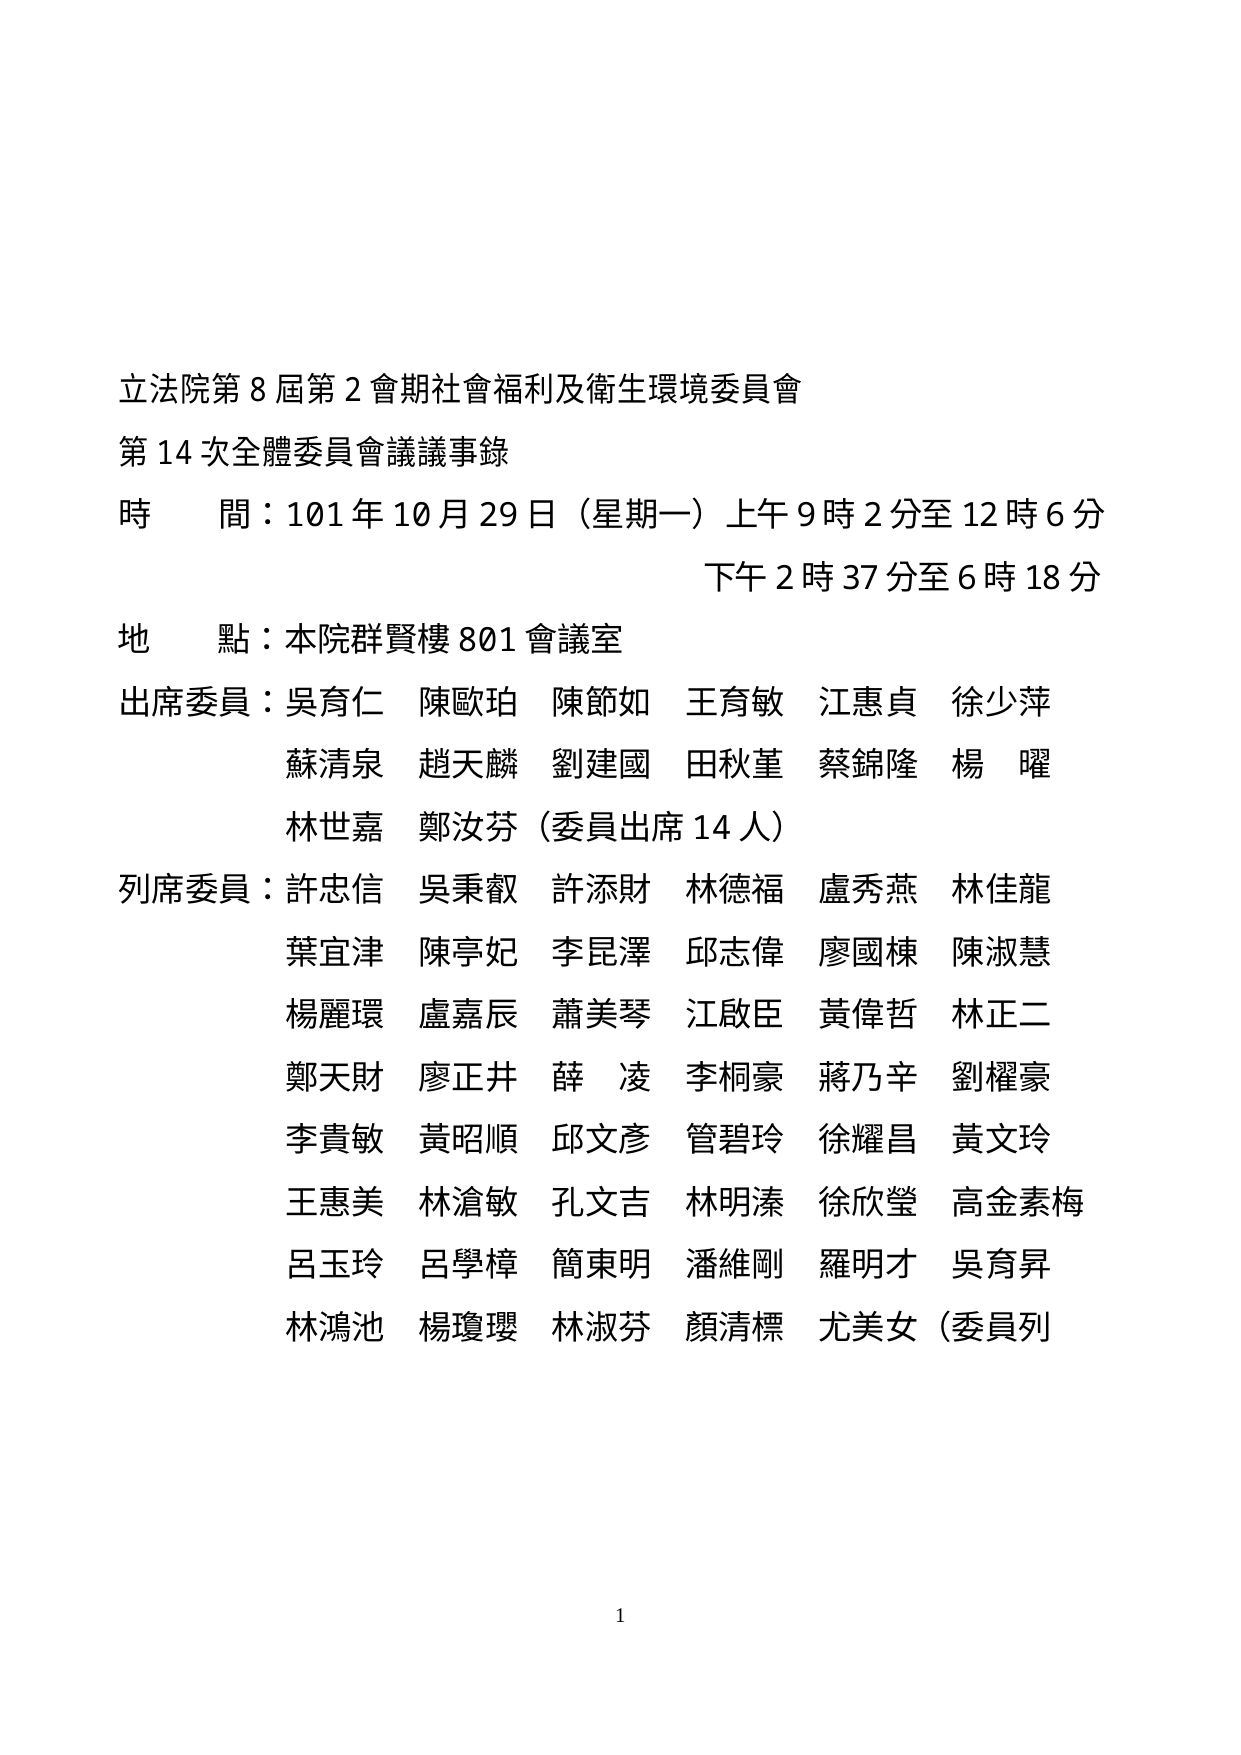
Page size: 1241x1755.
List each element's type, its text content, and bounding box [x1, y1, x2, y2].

text 列席委員：許忠信 吳秉叡 許添財 林德福 盧秀燕 林佳龍 葉宜津 陳亭妃 李昆澤 邱志偉 廖國棟 陳淑慧 楊麗環 盧嘉辰 蕭美琴 江啟臣 黃偉哲 林正二 鄭天財 廖正井 薛 凌 李桐豪 蔣乃辛 劉櫂豪 李貴敏 黃昭順 邱文彥 管碧玲 徐耀昌 黃文玲 王惠美 林滄敏 孔文吉 林明溱 徐欣瑩 高金素梅 呂玉玲 呂學樟 簡東明 潘維剛 羅明才 吳育昇 林鴻池 楊瓊瓔 林淑芬 顏清標 尤美女（委員列 [118, 846, 1122, 1346]
text 出席委員：吳育仁 陳歐珀 陳節如 王育敏 江惠貞 徐少萍 蘇清泉 趙天麟 劉建國 田秋堇 蔡錦隆 楊 曜 林世嘉 鄭汝芬（委員出席14人） [118, 658, 1122, 846]
text 第14次全體委員會議議事錄 [118, 408, 1122, 471]
text 地 點：本院群賢樓801會議室 [117, 596, 1122, 658]
text 時 間：101年10月29日（星期一）上午9時2分至12時6分 [118, 471, 1122, 533]
text 下午2時37分至6時18分 [285, 533, 1122, 596]
text 立法院第8屆第2會期社會福利及衛生環境委員會 [118, 346, 1122, 408]
